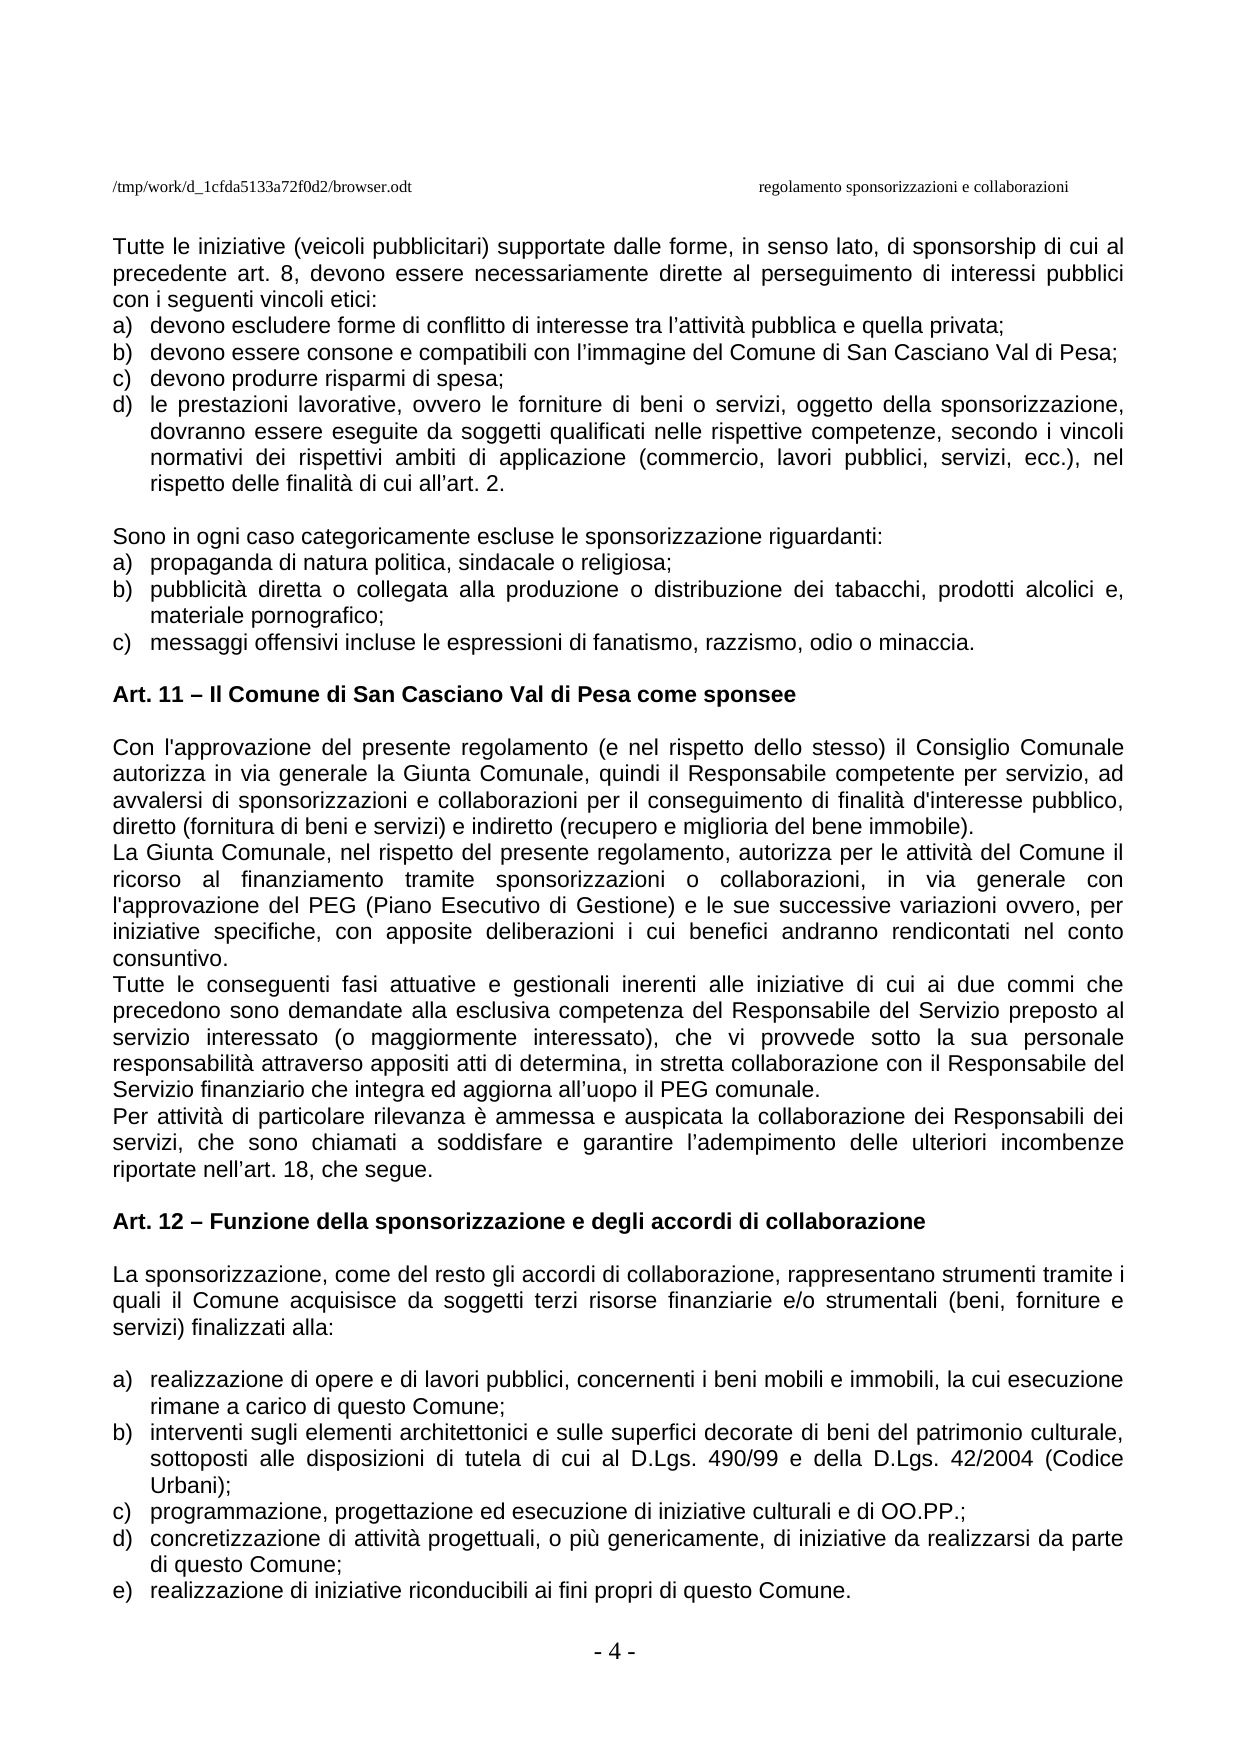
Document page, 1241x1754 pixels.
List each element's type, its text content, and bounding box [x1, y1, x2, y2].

list realizzazione di opere e di lavori pubblici, concernenti i beni mobili e immobili, la cui esecuzione rimane a carico di questo Comune; [112, 1366, 1125, 1419]
list propaganda di natura politica, sindacale o religiosa; [112, 549, 1125, 576]
list devono essere consone e compatibili con l’immagine del Comune di San Casciano Val di Pesa; [112, 338, 1125, 365]
text Tutte le iniziative (veicoli pubblicitari) supportate dalle forme, in senso lato, di sponsorship di cui al precedente art. 8, devono essere necessariamente dirette al perseguimento di interessi pubblici con i seguenti vincoli etici: [112, 233, 1125, 312]
text Art. 11 – Il Comune di San Casciano Val di Pesa come sponsee [112, 681, 1125, 707]
list devono escludere forme di conflitto di interesse tra l’attività pubblica e quella privata; [112, 312, 1125, 338]
list interventi sugli elementi architettonici e sulle superfici decorate di beni del patrimonio culturale, sottoposti alle disposizioni di tutela di cui al D.Lgs. 490/99 e della D.Lgs. 42/2004 (Codice Urbani); [112, 1419, 1125, 1498]
text Con l'approvazione del presente regolamento (e nel rispetto dello stesso) il Consiglio Comunale autorizza in via generale la Giunta Comunale, quindi il Responsabile competente per servizio, ad avvalersi di sponsorizzazioni e collaborazioni per il conseguimento di finalità d'interesse pubblico, diretto (fornitura di beni e servizi) e indiretto (recupero e miglioria del bene immobile). [112, 734, 1125, 839]
list programmazione, progettazione ed esecuzione di iniziative culturali e di OO.PP.; [112, 1498, 1125, 1524]
text La sponsorizzazione, come del resto gli accordi di collaborazione, rappresentano strumenti tramite i quali il Comune acquisisce da soggetti terzi risorse finanziarie e/o strumentali (beni, forniture e servizi) finalizzati alla: [112, 1261, 1125, 1340]
list concretizzazione di attività progettuali, o più genericamente, di iniziative da realizzarsi da parte di questo Comune; [112, 1524, 1125, 1577]
text La Giunta Comunale, nel rispetto del presente regolamento, autorizza per le attività del Comune il ricorso al finanziamento tramite sponsorizzazioni o collaborazioni, in via generale con l'approvazione del PEG (Piano Esecutivo di Gestione) e le sue successive variazioni ovvero, per iniziative specifiche, con apposite deliberazioni i cui benefici andranno rendicontati nel conto consuntivo. [112, 839, 1125, 971]
text Sono in ogni caso categoricamente escluse le sponsorizzazione riguardanti: [112, 523, 1125, 549]
list le prestazioni lavorative, ovvero le forniture di beni o servizi, oggetto della sponsorizzazione, dovranno essere eseguite da soggetti qualificati nelle rispettive competenze, secondo i vincoli normativi dei rispettivi ambiti di applicazione (commercio, lavori pubblici, servizi, ecc.), nel rispetto delle finalità di cui all’art. 2. [112, 391, 1125, 497]
list messaggi offensivi incluse le espressioni di fanatismo, razzismo, odio o minaccia. [112, 628, 1125, 655]
list realizzazione di iniziative riconducibili ai fini propri di questo Comune. [112, 1577, 1125, 1603]
text Tutte le conseguenti fasi attuative e gestionali inerenti alle iniziative di cui ai due commi che precedono sono demandate alla esclusiva competenza del Responsabile del Servizio preposto al servizio interessato (o maggiormente interessato), che vi provvede sotto la sua personale responsabilità attraverso appositi atti di determina, in stretta collaborazione con il Responsabile del Servizio finanziario che integra ed aggiorna all’uopo il PEG comunale. [112, 971, 1125, 1103]
list devono produrre risparmi di spesa; [112, 365, 1125, 391]
list pubblicità diretta o collegata alla produzione o distribuzione dei tabacchi, prodotti alcolici e, materiale pornografico; [112, 576, 1125, 628]
text Per attività di particolare rilevanza è ammessa e auspicata la collaborazione dei Responsabili dei servizi, che sono chiamati a soddisfare e garantire l’adempimento delle ulteriori incombenze riportate nell’art. 18, che segue. [112, 1103, 1125, 1182]
text Art. 12 – Funzione della sponsorizzazione e degli accordi di collaborazione [112, 1208, 1125, 1234]
